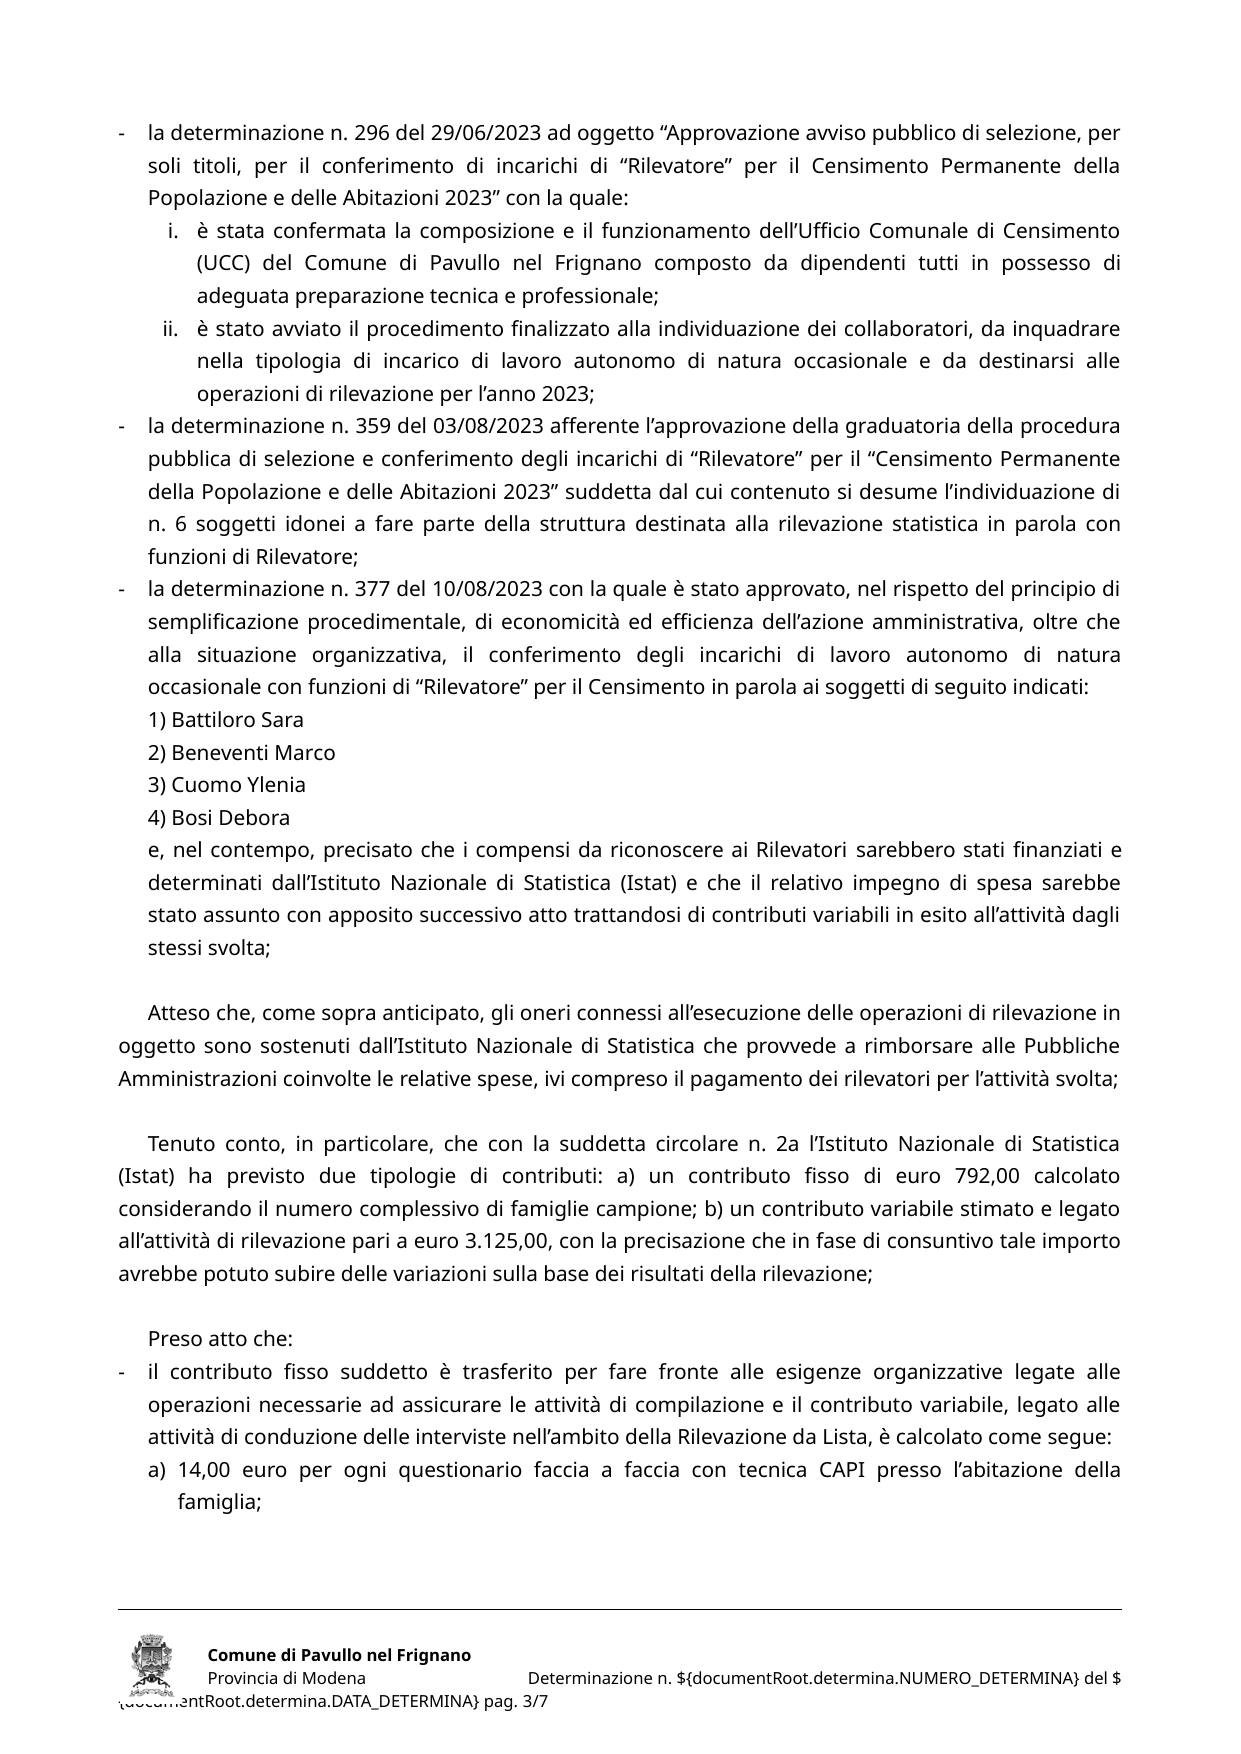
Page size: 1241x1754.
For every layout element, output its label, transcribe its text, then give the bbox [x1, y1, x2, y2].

text Tenuto conto, in particolare, che con la suddetta circolare n. 2a l’Istituto Nazionale di Statistica (Istat) ha previsto due tipologie di contributi: a) un contributo fisso di euro 792,00 calcolato considerando il numero complessivo di famiglie campione; b) un contributo variabile stimato e legato all’attività di rilevazione pari a euro 3.125,00, con la precisazione che in fase di consuntivo tale importo avrebbe potuto subire delle variazioni sulla base dei risultati della rilevazione; [118, 1129, 1122, 1288]
text Preso atto che: [118, 1324, 1122, 1353]
list il contributo fisso suddetto è trasferito per fare fronte alle esigenze organizzative legate alle operazioni necessarie ad assicurare le attività di compilazione e il contributo variabile, legato alle attività di conduzione delle interviste nell’ambito della Rilevazione da Lista, è calcolato come segue: [118, 1357, 1122, 1451]
list è stato avviato il procedimento finalizzato alla individuazione dei collaboratori, da inquadrare nella tipologia di incarico di lavoro autonomo di natura occasionale e da destinarsi alle operazioni di rilevazione per l’anno 2023; [178, 314, 1122, 407]
list 14,00 euro per ogni questionario faccia a faccia con tecnica CAPI presso l’abitazione della famiglia; [148, 1455, 1122, 1516]
text Atteso che, come sopra anticipato, gli oneri connessi all’esecuzione delle operazioni di rilevazione in oggetto sono sostenuti dall’Istituto Nazionale di Statistica che provvede a rimborsare alle Pubbliche Amministrazioni coinvolte le relative spese, ivi compreso il pagamento dei rilevatori per l’attività svolta; [118, 998, 1122, 1092]
picture [120, 1631, 183, 1704]
text 2) Beneventi Marco [118, 738, 1122, 766]
list è stata confermata la composizione e il funzionamento dell’Ufficio Comunale di Censimento (UCC) del Comune di Pavullo nel Frignano composto da dipendenti tutti in possesso di adeguata preparazione tecnica e professionale; [178, 216, 1122, 309]
text 4) Bosi Debora [118, 803, 1122, 831]
text 3) Cuomo Ylenia [118, 770, 1122, 799]
list la determinazione n. 296 del 29/06/2023 ad oggetto “Approvazione avviso pubblico di selezione, per soli titoli, per il conferimento di incarichi di “Rilevatore” per il Censimento Permanente della Popolazione e delle Abitazioni 2023” con la quale: [118, 118, 1122, 212]
list e, nel contempo, precisato che i compensi da riconoscere ai Rilevatori sarebbero stati finanziati e determinati dall’Istituto Nazionale di Statistica (Istat) e che il relativo impegno di spesa sarebbe stato assunto con apposito successivo atto trattandosi di contributi variabili in esito all’attività dagli stessi svolta; [118, 835, 1122, 962]
list la determinazione n. 377 del 10/08/2023 con la quale è stato approvato, nel rispetto del principio di semplificazione procedimentale, di economicità ed efficienza dell’azione amministrativa, oltre che alla situazione organizzativa, il conferimento degli incarichi di lavoro autonomo di natura occasionale con funzioni di “Rilevatore” per il Censimento in parola ai soggetti di seguito indicati: [118, 574, 1122, 701]
text 1) Battiloro Sara [118, 705, 1122, 733]
list la determinazione n. 359 del 03/08/2023 afferente l’approvazione della graduatoria della procedura pubblica di selezione e conferimento degli incarichi di “Rilevatore” per il “Censimento Permanente della Popolazione e delle Abitazioni 2023” suddetta dal cui contenuto si desume l’individuazione di n. 6 soggetti idonei a fare parte della struttura destinata alla rilevazione statistica in parola con funzioni di Rilevatore; [118, 412, 1122, 570]
